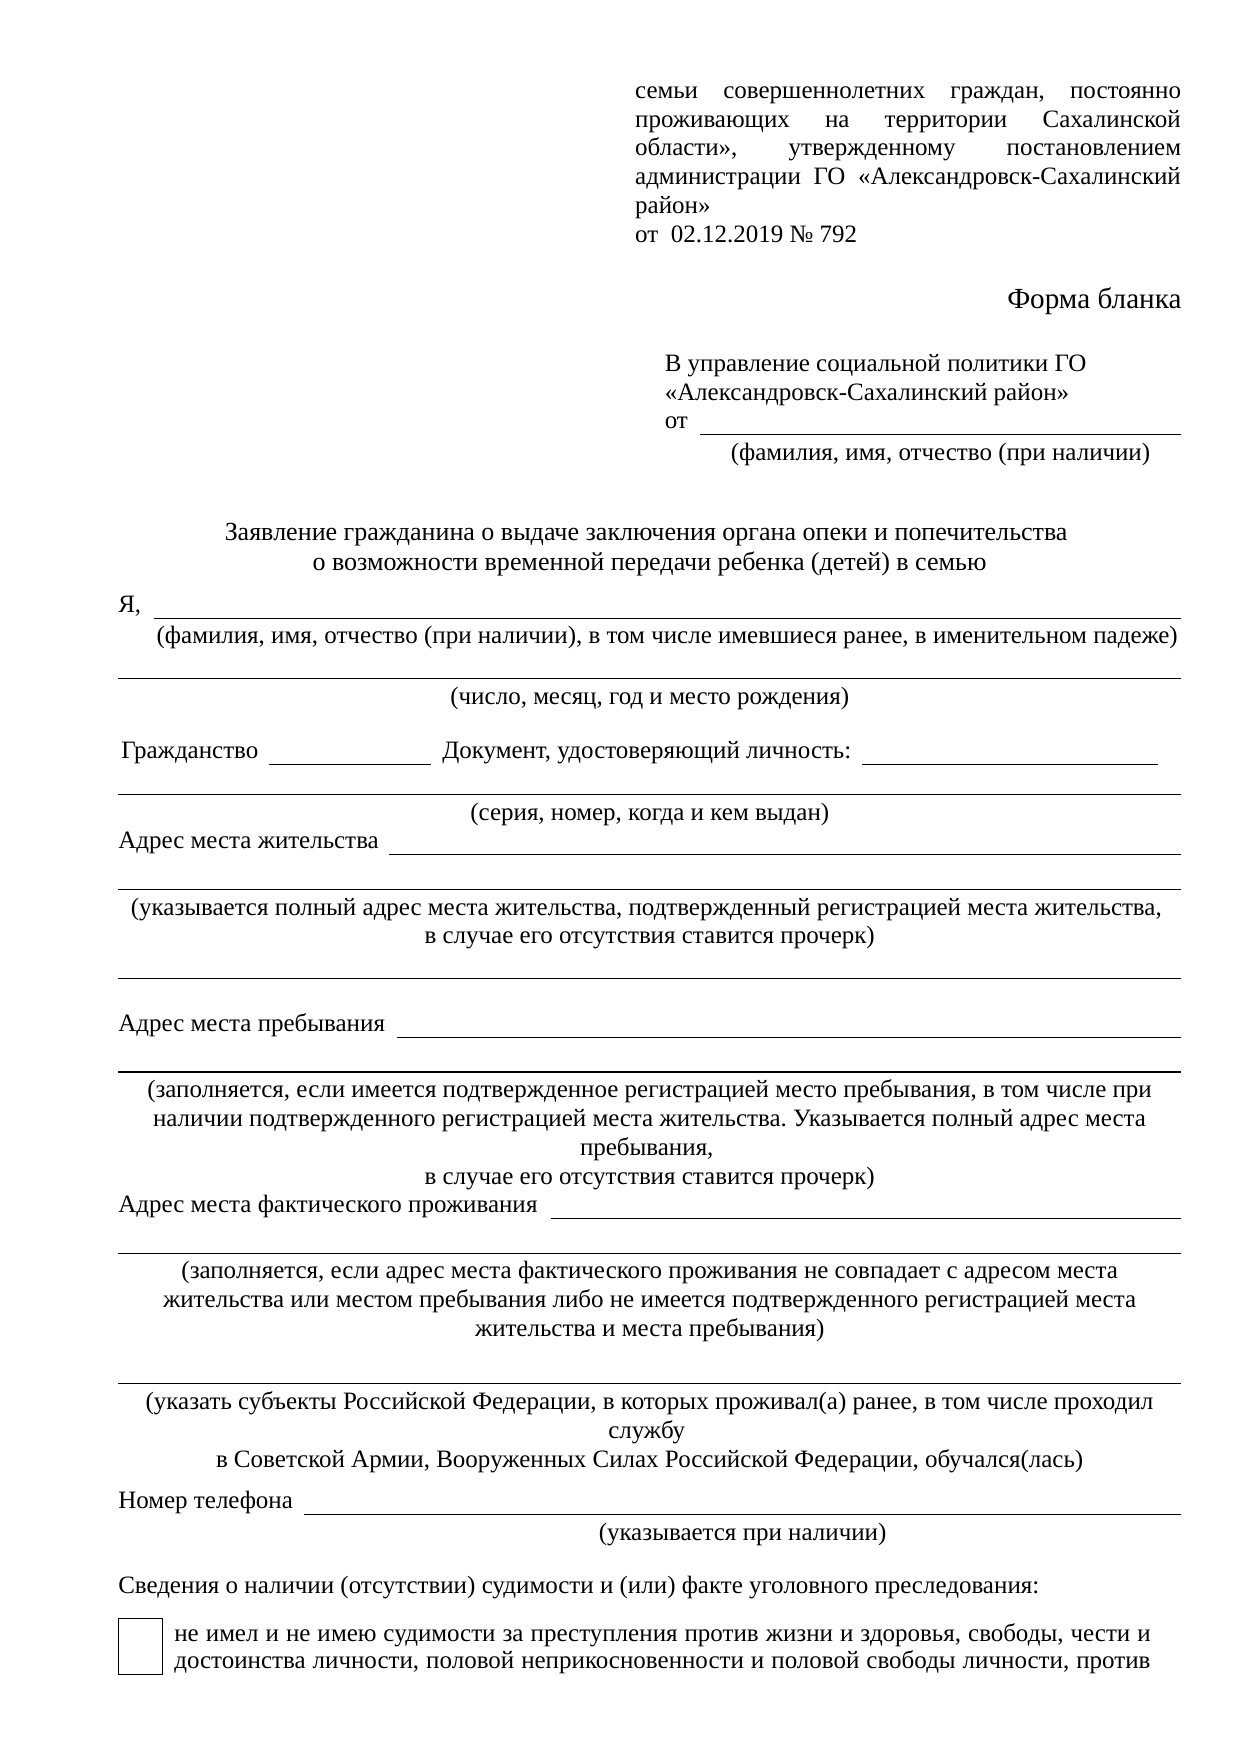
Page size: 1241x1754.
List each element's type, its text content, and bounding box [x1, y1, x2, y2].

text Я, [118, 589, 1181, 617]
text Адрес места жительства [118, 825, 1181, 854]
text (заполняется, если имеется подтвержденное регистрацией место пребывания, в том числе при наличии подтвержденного регистрацией места жительства. Указывается полный адрес места пребывания, в случае его отсутствия ставится прочерк) [118, 1073, 1181, 1189]
text от 02.12.2019 № 792 [635, 219, 1181, 247]
text (число, месяц, год и место рождения) [118, 679, 1181, 710]
text Форма бланка [644, 281, 1181, 314]
text (фамилия, имя, отчество (при наличии), в том числе имевшиеся ранее, в именительном падеже) [153, 619, 1181, 649]
text семьи совершеннолетних граждан, постоянно проживающих на территории Сахалинской области», утвержденному постановлением администрации ГО «Александровск-Сахалинский район» [635, 75, 1181, 219]
table_header [269, 735, 431, 764]
text Заявление гражданина о выдаче заключения органа опеки и попечительства о возможности временной передачи ребенка (детей) в семью [118, 516, 1181, 576]
text (серия, номер, когда и кем выдан) [118, 795, 1181, 825]
text (указать субъекты Российской Федерации, в которых проживал(а) ранее, в том числе проходил службу в Советской Армии, Вооруженных Силах Российской Федерации, обучался(лась) [118, 1384, 1181, 1472]
text (указывается полный адрес места жительства, подтвержденный регистрацией места жительства, в случае его отсутствия ставится прочерк) [118, 890, 1181, 949]
table_header [119, 1619, 162, 1674]
text Сведения о наличии (отсутствии) судимости и (или) факте уголовного преследования: [118, 1571, 1181, 1599]
text (заполняется, если адрес места фактического проживания не совпадает с адресом места жительства или местом пребывания либо не имеется подтвержденного регистрацией места жительства и места пребывания) [118, 1254, 1181, 1342]
text (фамилия, имя, отчество (при наличии) [700, 435, 1181, 466]
table_header не имел и не имею судимости за преступления против жизни и здоровья, свободы, чести и достоинства личности, половой неприкосновенности и половой свободы личности, против [163, 1618, 1161, 1674]
table_header Гражданство [118, 735, 269, 764]
text (указывается при наличии) [303, 1515, 1181, 1546]
text Адрес места фактического проживания [118, 1189, 1181, 1218]
text Номер телефона [118, 1485, 1181, 1514]
text Адрес места пребывания [118, 1008, 1181, 1037]
text от [664, 406, 1181, 434]
table_header Документ, удостоверяющий личность: [431, 735, 862, 764]
table_header [862, 735, 1158, 764]
text В управление социальной политики ГО «Александровск-Сахалинский район» [664, 348, 1181, 406]
